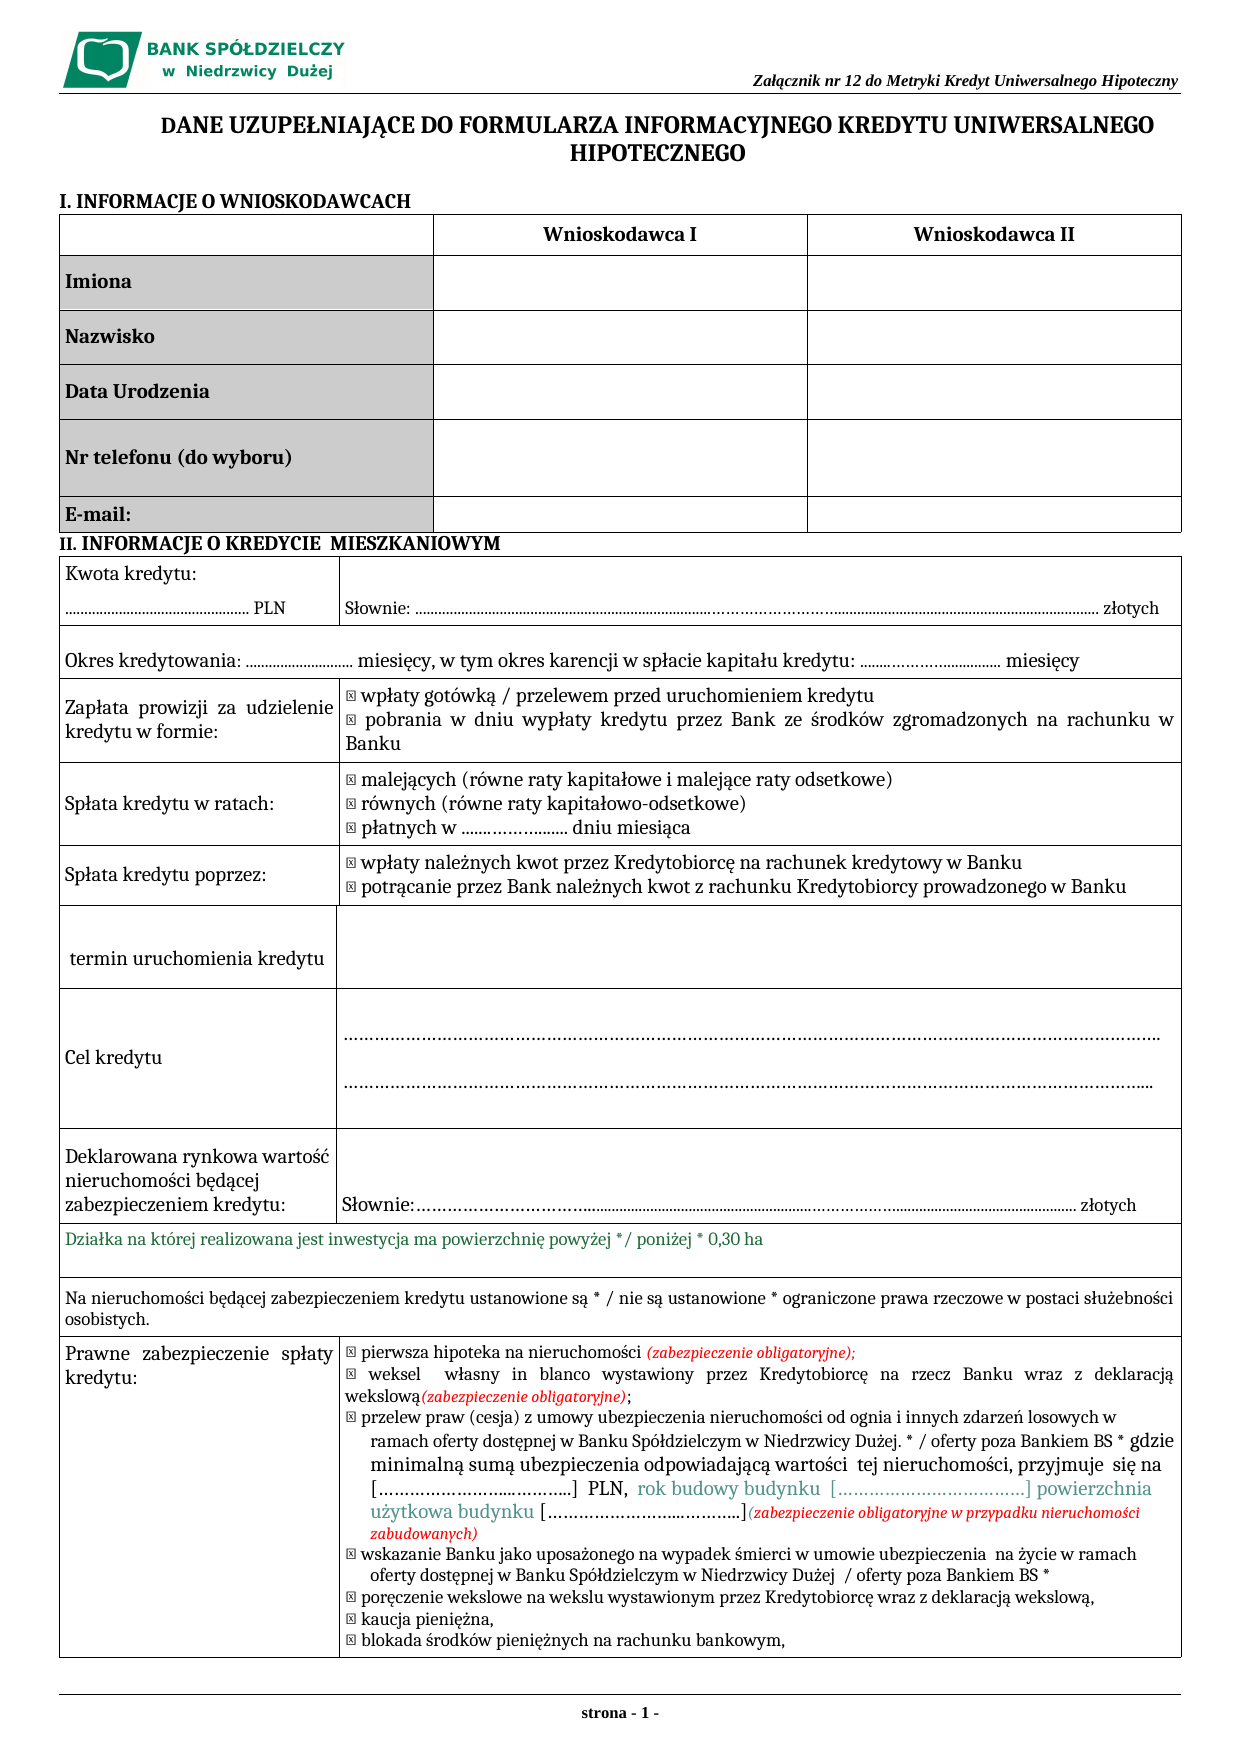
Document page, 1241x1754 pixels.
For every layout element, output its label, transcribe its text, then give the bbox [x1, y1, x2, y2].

table_cell termin uruchomienia kredytu [60, 906, 336, 988]
table_cell [434, 497, 807, 532]
table_cell [337, 906, 1181, 988]
text DANE UZUPEŁNIAJĄCE DO FORMULARZA INFORMACYJNEGO KREDYTU UNIWERSALNEGO HIPOTECZNEGO [134, 111, 1181, 168]
table_cell  pierwsza hipoteka na nieruchomości (zabezpieczenie obligatoryjne);  weksel własny in blanco wystawiony przez Kredytobiorcę na rzecz Banku wraz z deklaracją wekslową(zabezpieczenie obligatoryjne);  przelew praw (cesja) z umowy ubezpieczenia nieruchomości od ognia i innych zdarzeń losowych w ramach oferty dostępnej w Banku Spółdzielczym w Niedrzwicy Dużej. * / oferty poza Bankiem BS * gdzie minimalną sumą ubezpieczenia odpowiadającą wartości tej nieruchomości, przyjmuje się na [……………………...………..] PLN, rok budowy budynku [………………………………] powierzchnia użytkowa budynku [……………………...………..](zabezpieczenie obligatoryjne w przypadku nieruchomości zabudowanych)  wskazanie Banku jako uposażonego na wypadek śmierci w umowie ubezpieczenia na życie w ramach oferty dostępnej w Banku Spółdzielczym w Niedrzwicy Dużej / oferty poza Bankiem BS *  poręczenie wekslowe na wekslu wystawionym przez Kredytobiorcę wraz z deklaracją wekslową,  kaucja pieniężna,  blokada środków pieniężnych na rachunku bankowym, [340, 1337, 1181, 1657]
table_cell Spłata kredytu poprzez: [60, 846, 339, 904]
table_cell Deklarowana rynkowa wartość nieruchomości będącej zabezpieczeniem kredytu: [60, 1129, 336, 1223]
table_cell Data Urodzenia [60, 365, 433, 419]
table_cell Prawne zabezpieczenie spłaty kredytu: [60, 1337, 339, 1657]
table_cell [808, 365, 1181, 419]
table_header Wnioskodawca I [434, 215, 807, 255]
table_cell Spłata kredytu w ratach: [60, 763, 339, 845]
table_cell Działka na której realizowana jest inwestycja ma powierzchnię powyżej */ poniżej * 0,30 ha [60, 1224, 1181, 1277]
table_cell Nr telefonu (do wyboru) [60, 420, 433, 496]
table_cell [808, 311, 1181, 364]
table_header Kwota kredytu: ................................................ PLN [60, 557, 339, 625]
text II. INFORMACJE O KREDYCIE MIESZKANIOWYM [59, 533, 1181, 556]
table_header [60, 215, 433, 255]
table_cell  wpłaty gotówką / przelewem przed uruchomieniem kredytu  pobrania w dniu wypłaty kredytu przez Bank ze środków zgromadzonych na rachunku w Banku [340, 679, 1181, 762]
table_cell Zapłata prowizji za udzielenie kredytu w formie: [60, 679, 339, 762]
table_cell  malejących (równe raty kapitałowe i malejące raty odsetkowe)  równych (równe raty kapitałowo-odsetkowe)  płatnych w .......………....... dniu miesiąca [340, 763, 1181, 845]
table_cell [808, 497, 1181, 532]
table_cell [434, 420, 807, 496]
table_cell [434, 311, 807, 364]
text I. INFORMACJE O WNIOSKODAWCACH [59, 190, 1181, 214]
table_cell [434, 256, 807, 309]
table_cell Słownie:……………………………..........................................................………………............................................... złotych [337, 1129, 1181, 1223]
table_cell  wpłaty należnych kwot przez Kredytobiorcę na rachunek kredytowy w Banku  potrącanie przez Bank należnych kwot z rachunku Kredytobiorcy prowadzonego w Banku [340, 846, 1181, 904]
table_cell Cel kredytu [60, 989, 336, 1127]
table_cell Imiona [60, 256, 433, 309]
table_cell E-mail: [60, 497, 433, 532]
table_cell Okres kredytowania: ............................ miesięcy, w tym okres karencji w spłacie kapitału kredytu: ........………….............. miesięcy [60, 626, 1181, 678]
table_header Słownie: .............................................................................……………………….................................................................... złotych [340, 557, 1181, 625]
table_cell Na nieruchomości będącej zabezpieczeniem kredytu ustanowione są * / nie są ustanowione * ograniczone prawa rzeczowe w postaci służebności osobistych. [60, 1278, 1181, 1336]
picture [62, 31, 347, 89]
table_cell …………………………………………………………………………………………………………………………………………. ………………………………………………………………………………………………………………………………………... [337, 989, 1181, 1127]
table_cell [808, 256, 1181, 309]
table_cell [434, 365, 807, 419]
table_cell [808, 420, 1181, 496]
table_cell Nazwisko [60, 311, 433, 364]
table_header Wnioskodawca II [808, 215, 1181, 255]
